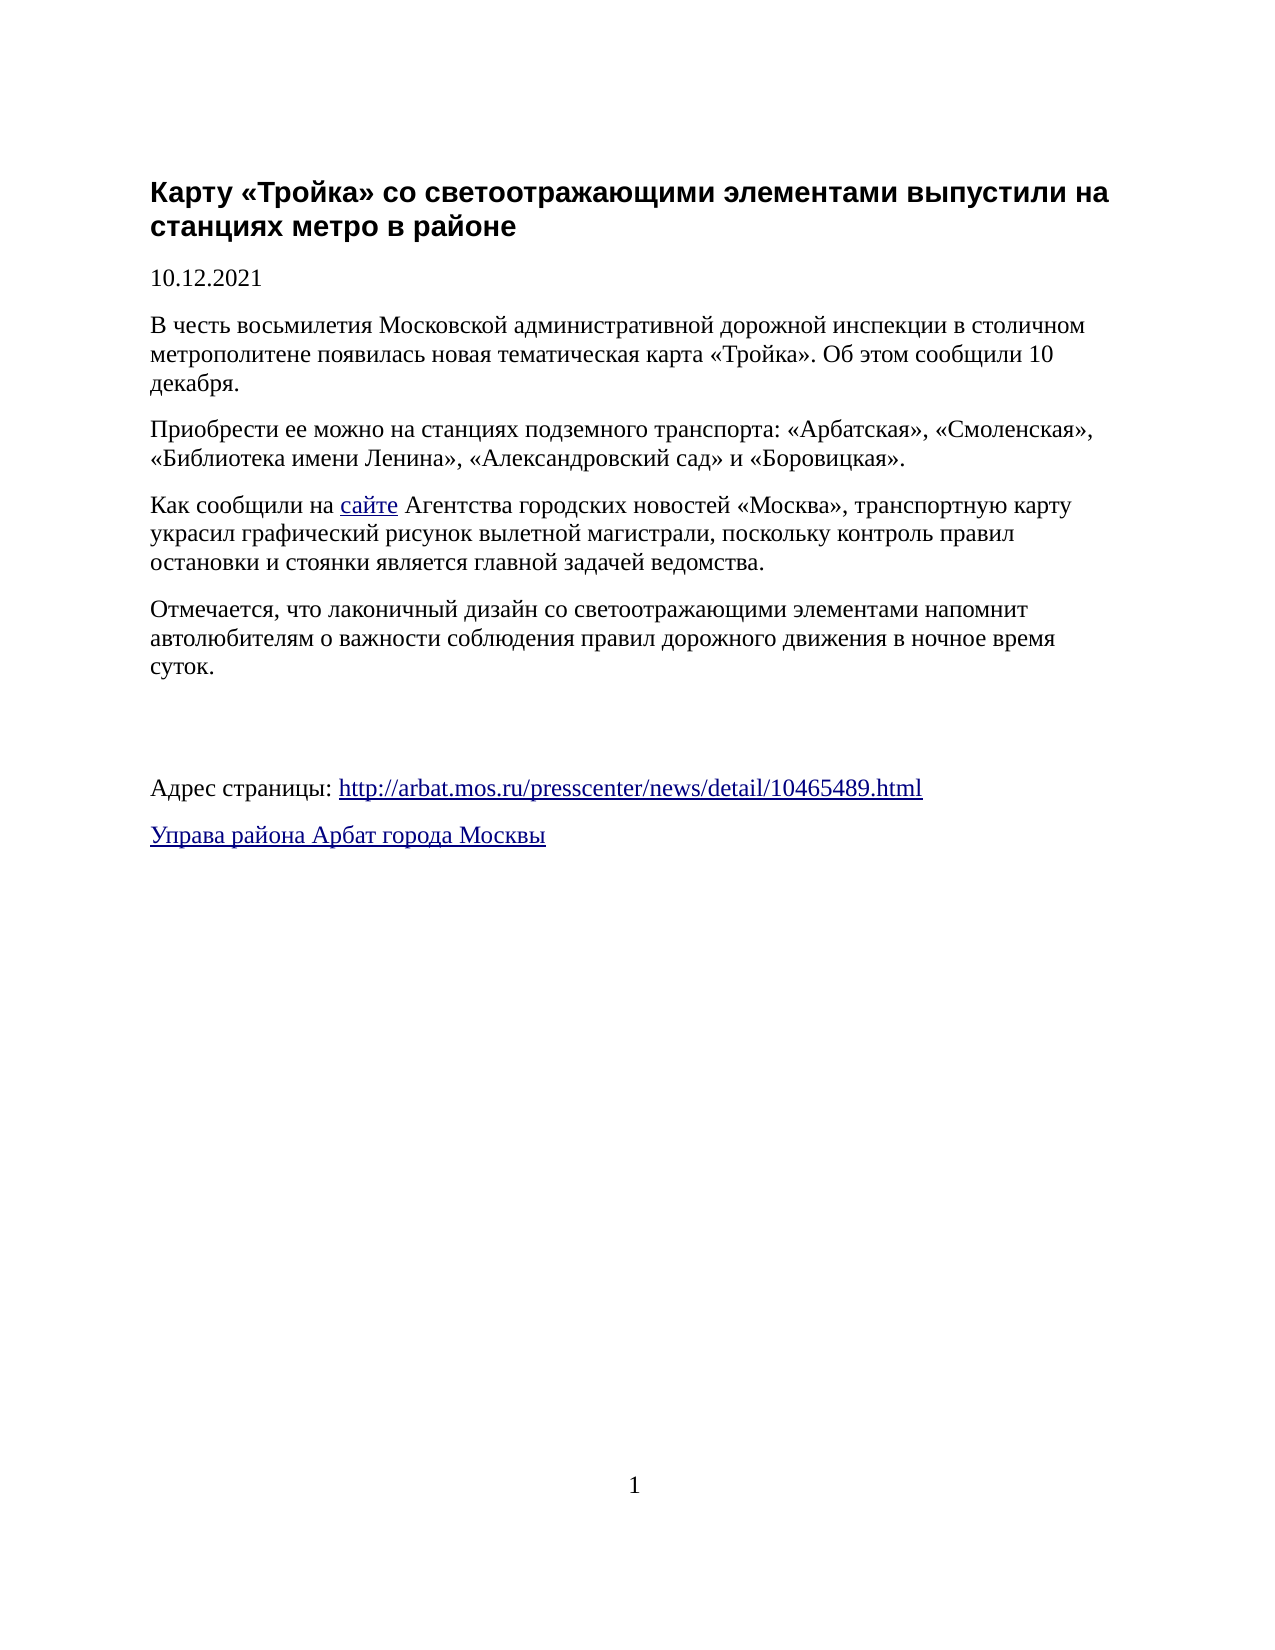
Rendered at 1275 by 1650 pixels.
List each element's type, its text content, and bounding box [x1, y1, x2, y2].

text Управа района Арбат города Москвы [150, 820, 1125, 849]
text Адрес страницы: http://arbat.mos.ru/presscenter/news/detail/10465489.html [150, 773, 1125, 802]
text Приобрести ее можно на станциях подземного транспорта: «Арбатская», «Смоленская», «Библиотека имени Ленина», «Александровский сад» и «Боровицкая». [150, 414, 1125, 472]
text 10.12.2021 [150, 263, 1125, 292]
text Как сообщили на сайте Агентства городских новостей «Москва», транспортную карту украсил графический рисунок вылетной магистрали, поскольку контроль правил остановки и стоянки является главной задачей ведомства. [150, 490, 1125, 576]
subtitle Карту «Тройка» со светоотражающими элементами выпустили на станциях метро в районе [150, 175, 1125, 242]
text В честь восьмилетия Московской административной дорожной инспекции в столичном метрополитене появилась новая тематическая карта «Тройка». Об этом сообщили 10 декабря. [150, 310, 1125, 396]
text Отмечается, что лаконичный дизайн со светоотражающими элементами напомнит автолюбителям о важности соблюдения правил дорожного движения в ночное время суток. [150, 594, 1125, 680]
